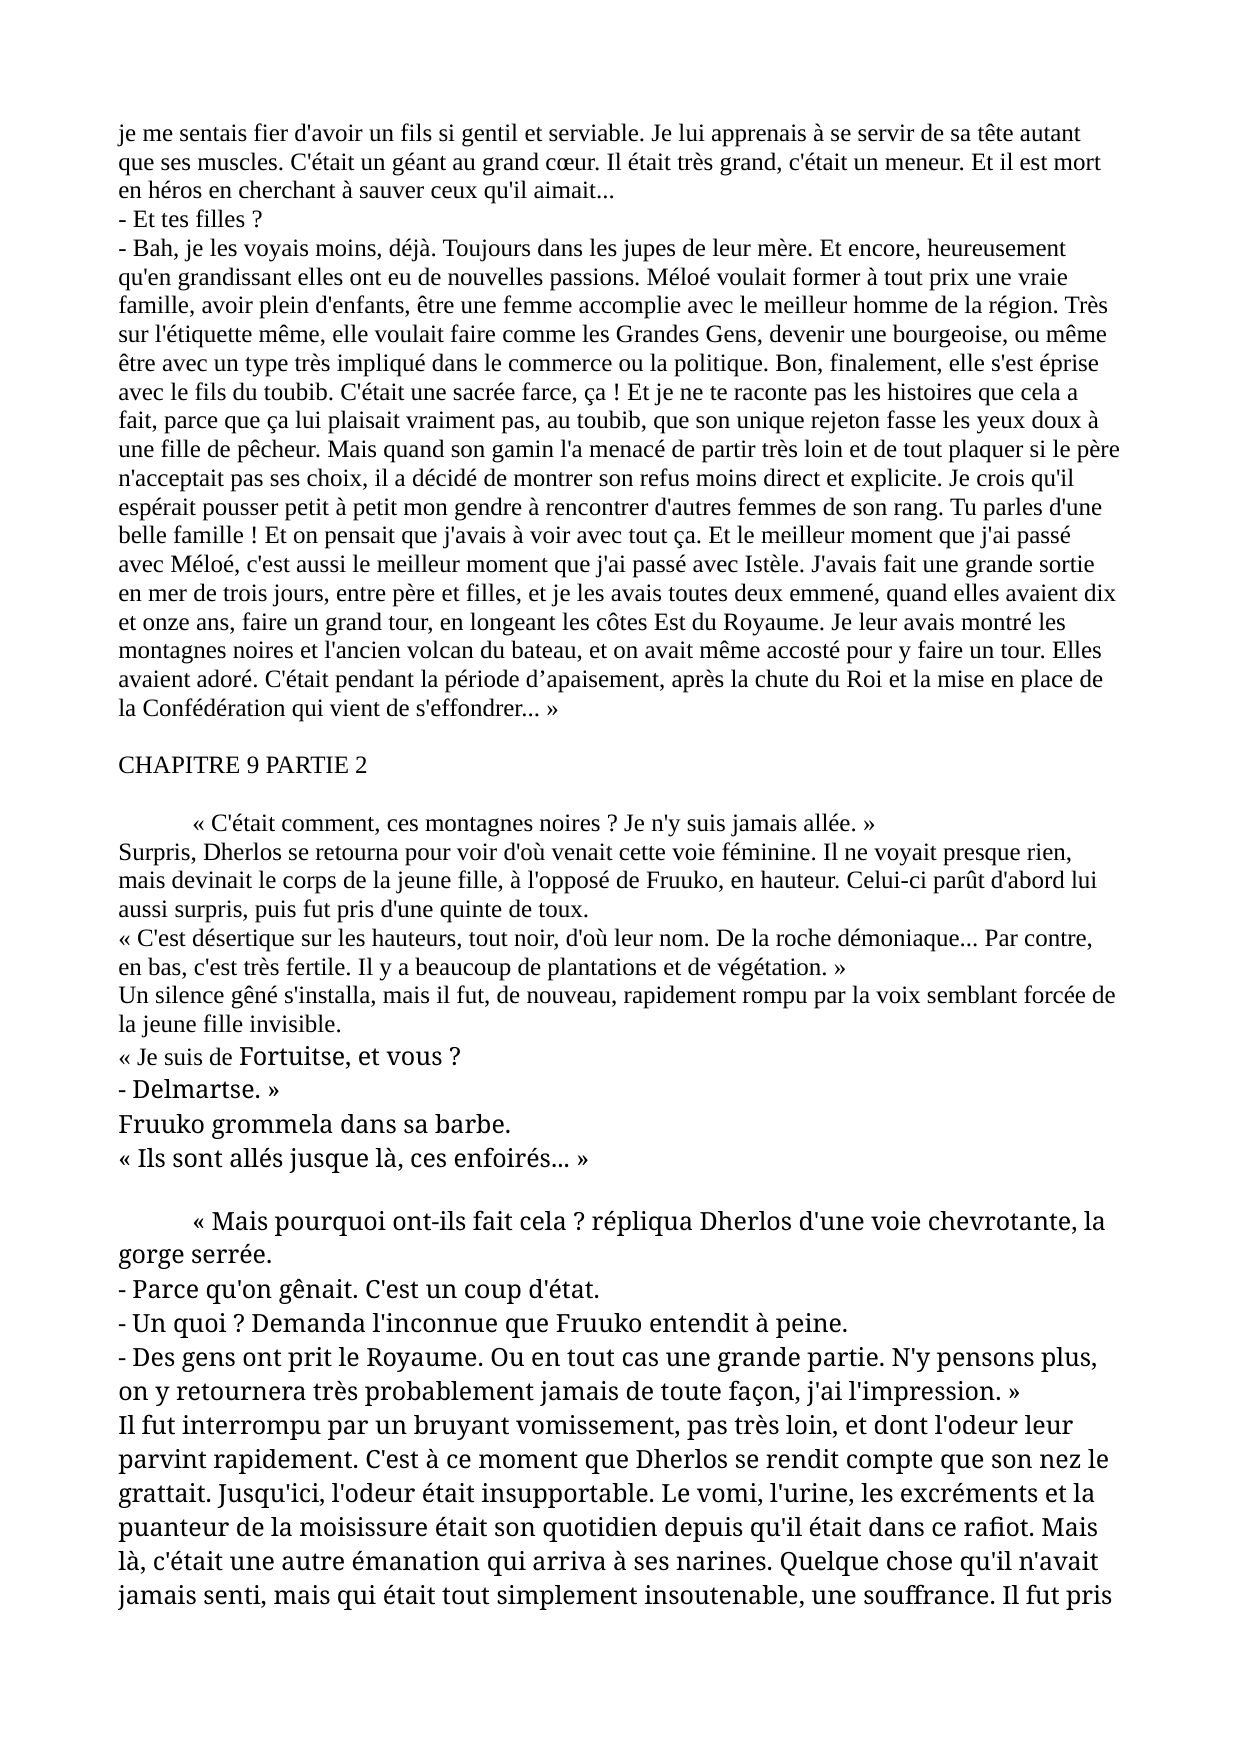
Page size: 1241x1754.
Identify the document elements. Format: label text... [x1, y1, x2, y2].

text « C'était comment, ces montagnes noires ? Je n'y suis jamais allée. » [118, 808, 1122, 837]
text Il fut interrompu par un bruyant vomissement, pas très loin, et dont l'odeur leur parvint rapidement. C'est à ce moment que Dherlos se rendit compte que son nez le grattait. Jusqu'ici, l'odeur était insupportable. Le vomi, l'urine, les excréments et la puanteur de la moisissure était son quotidien depuis qu'il était dans ce rafiot. Mais là, c'était une autre émanation qui arriva à ses narines. Quelque chose qu'il n'avait jamais senti, mais qui était tout simplement insoutenable, une souffrance. Il fut pris [118, 1407, 1122, 1612]
text Surpris, Dherlos se retourna pour voir d'où venait cette voie féminine. Il ne voyait presque rien, mais devinait le corps de la jeune fille, à l'opposé de Fruuko, en hauteur. Celui-ci parût d'abord lui aussi surpris, puis fut pris d'une quinte de toux. [118, 837, 1122, 923]
text Un silence gêné s'installa, mais il fut, de nouveau, rapidement rompu par la voix semblant forcée de la jeune fille invisible. [118, 981, 1122, 1038]
text « Mais pourquoi ont-ils fait cela ? répliqua Dherlos d'une voie chevrotante, la gorge serrée. [118, 1203, 1122, 1271]
text - Parce qu'on gênait. C'est un coup d'état. [118, 1271, 1122, 1305]
text - Des gens ont prit le Royaume. Ou en tout cas une grande partie. N'y pensons plus, on y retournera très probablement jamais de toute façon, j'ai l'impression. » [118, 1339, 1122, 1407]
text « Ils sont allés jusque là, ces enfoirés... » [118, 1140, 1122, 1174]
text « Je suis de Fortuitse, et vous ? [118, 1038, 1122, 1072]
text - Delmartse. » [118, 1072, 1122, 1106]
text Fruuko grommela dans sa barbe. [118, 1106, 1122, 1140]
text - Bah, je les voyais moins, déjà. Toujours dans les jupes de leur mère. Et encore, heureusement qu'en grandissant elles ont eu de nouvelles passions. Méloé voulait former à tout prix une vraie famille, avoir plein d'enfants, être une femme accomplie avec le meilleur homme de la région. Très sur l'étiquette même, elle voulait faire comme les Grandes Gens, devenir une bourgeoise, ou même être avec un type très impliqué dans le commerce ou la politique. Bon, finalement, elle s'est éprise avec le fils du toubib. C'était une sacrée farce, ça ! Et je ne te raconte pas les histoires que cela a fait, parce que ça lui plaisait vraiment pas, au toubib, que son unique rejeton fasse les yeux doux à une fille de pêcheur. Mais quand son gamin l'a menacé de partir très loin et de tout plaquer si le père n'acceptait pas ses choix, il a décidé de montrer son refus moins direct et explicite. Je crois qu'il espérait pousser petit à petit mon gendre à rencontrer d'autres femmes de son rang. Tu parles d'une belle famille ! Et on pensait que j'avais à voir avec tout ça. Et le meilleur moment que j'ai passé avec Méloé, c'est aussi le meilleur moment que j'ai passé avec Istèle. J'avais fait une grande sortie en mer de trois jours, entre père et filles, et je les avais toutes deux emmené, quand elles avaient dix et onze ans, faire un grand tour, en longeant les côtes Est du Royaume. Je leur avais montré les montagnes noires et l'ancien volcan du bateau, et on avait même accosté pour y faire un tour. Elles avaient adoré. C'était pendant la période d’apaisement, après la chute du Roi et la mise en place de la Confédération qui vient de s'effondrer... » [118, 233, 1122, 722]
text - Un quoi ? Demanda l'inconnue que Fruuko entendit à peine. [118, 1305, 1122, 1339]
text CHAPITRE 9 PARTIE 2 [118, 751, 1122, 779]
text « C'est désertique sur les hauteurs, tout noir, d'où leur nom. De la roche démoniaque... Par contre, en bas, c'est très fertile. Il y a beaucoup de plantations et de végétation. » [118, 923, 1122, 981]
text je me sentais fier d'avoir un fils si gentil et serviable. Je lui apprenais à se servir de sa tête autant que ses muscles. C'était un géant au grand cœur. Il était très grand, c'était un meneur. Et il est mort en héros en cherchant à sauver ceux qu'il aimait... [118, 118, 1122, 204]
text - Et tes filles ? [118, 204, 1122, 233]
